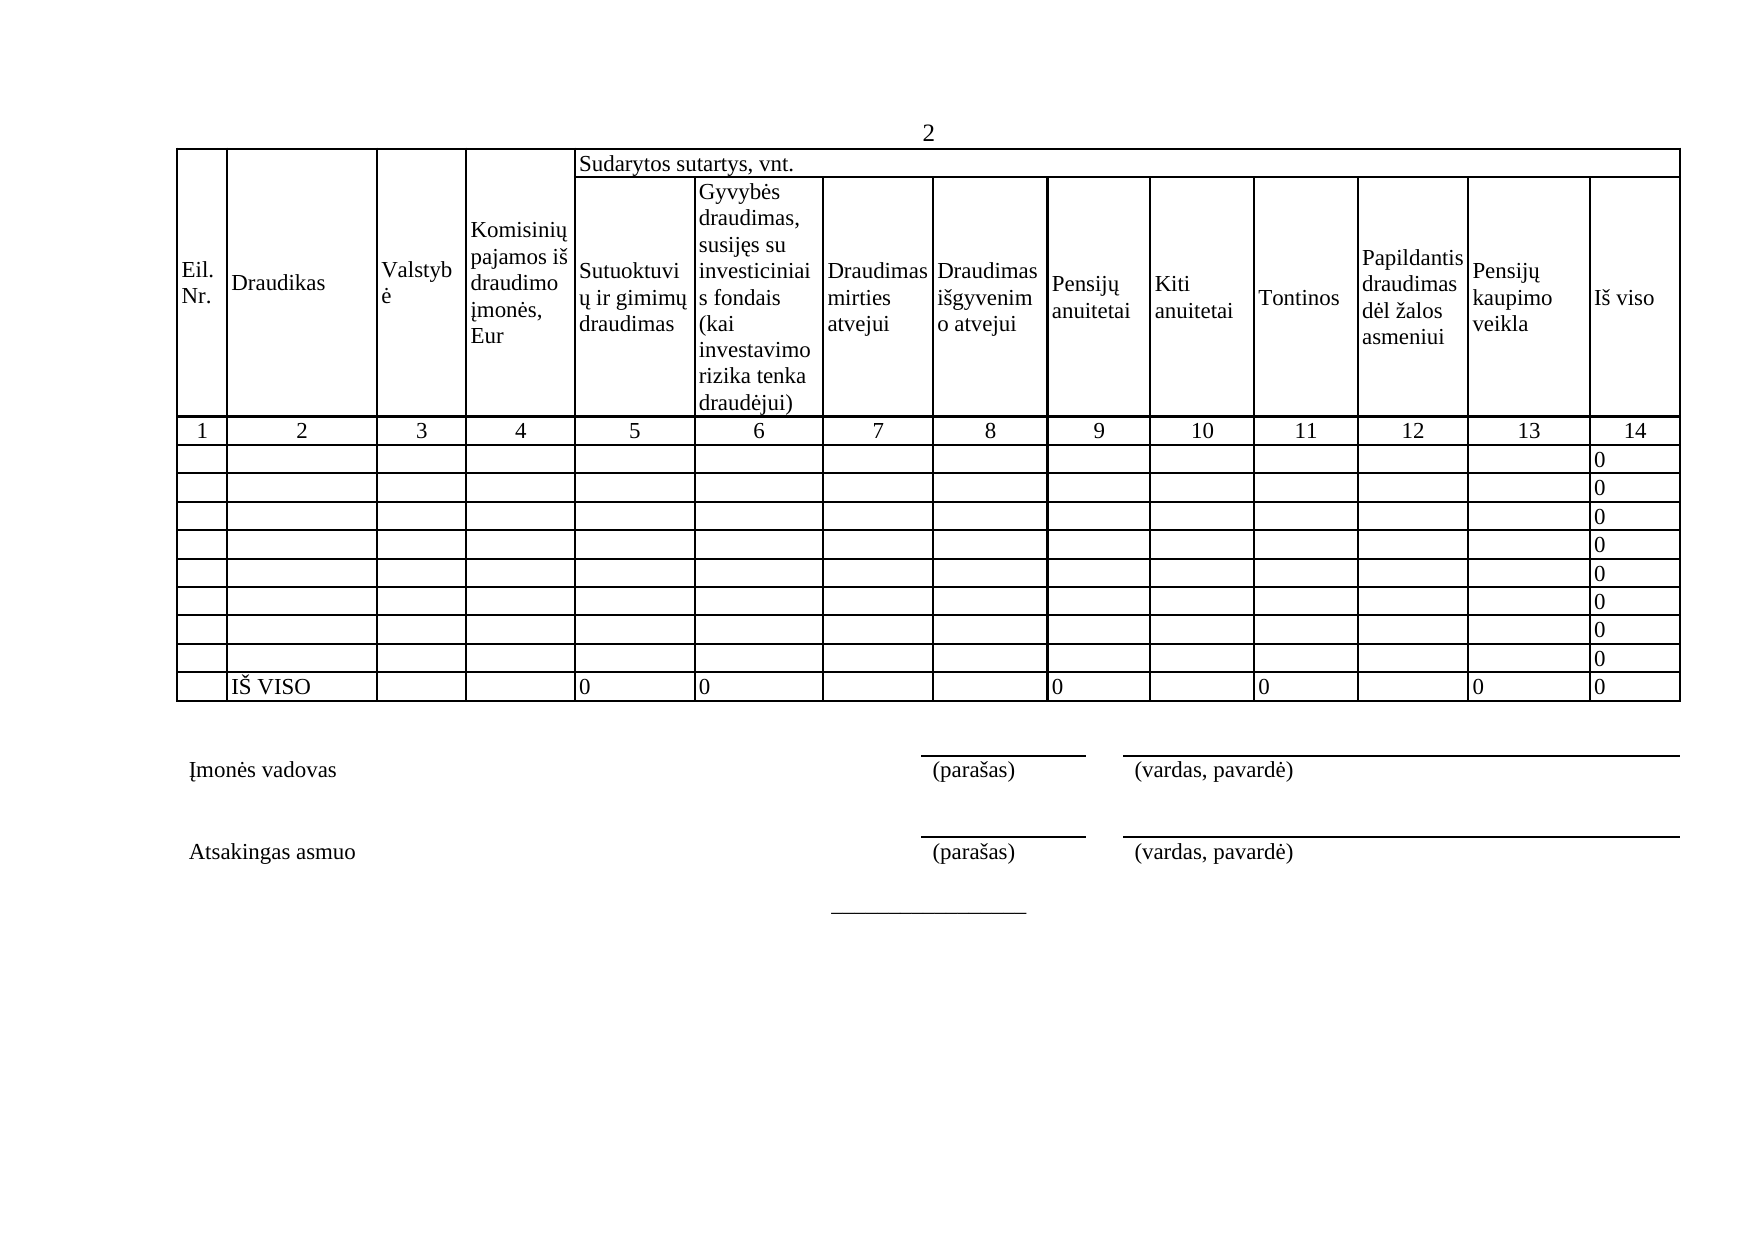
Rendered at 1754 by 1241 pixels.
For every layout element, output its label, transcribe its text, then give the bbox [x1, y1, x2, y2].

table_cell 0 [1049, 673, 1149, 700]
table_cell Įmonės vadovas [177, 755, 921, 783]
table_cell 14 [1591, 418, 1679, 444]
table_cell [228, 560, 376, 586]
table_cell [228, 588, 376, 614]
table_cell 9 [1049, 418, 1149, 444]
table_cell [178, 560, 226, 586]
table_cell [696, 503, 822, 529]
table_cell 0 [1591, 645, 1679, 671]
table_cell [576, 531, 694, 557]
table_cell [467, 588, 574, 614]
table_cell [1151, 616, 1253, 643]
table_cell [1255, 645, 1357, 671]
table_header [1086, 728, 1123, 754]
table_cell 1 [178, 418, 226, 444]
table_cell [934, 531, 1046, 557]
table_cell [696, 474, 822, 501]
table_cell [1359, 446, 1467, 472]
table_cell [228, 474, 376, 501]
table_cell [576, 616, 694, 643]
table_cell [1049, 446, 1149, 472]
table_cell [1469, 645, 1589, 671]
table_cell [1049, 645, 1149, 671]
table_cell 0 [1591, 446, 1679, 472]
table_cell [1086, 836, 1123, 864]
table_cell 0 [1469, 673, 1589, 700]
table_cell 7 [824, 418, 932, 444]
table_cell [824, 588, 932, 614]
table_cell Gyvybės draudimas, susijęs su investiciniais fondais (kai investavimo rizika tenka draudėjui) [696, 178, 822, 415]
table_cell [178, 616, 226, 643]
table_cell [1151, 560, 1253, 586]
table_cell 0 [1591, 588, 1679, 614]
table_cell 0 [1591, 616, 1679, 643]
table_cell [1469, 446, 1589, 472]
table_cell [378, 645, 465, 671]
table_cell [467, 474, 574, 501]
table_cell 2 [228, 418, 376, 444]
table_cell [934, 673, 1046, 700]
table_header [1123, 728, 1680, 754]
table_cell 8 [934, 418, 1046, 444]
table_cell [576, 645, 694, 671]
table_cell [921, 783, 1086, 809]
table_cell [378, 588, 465, 614]
table_cell (parašas) [921, 838, 1086, 864]
table_cell Papildantis draudimas dėl žalos asmeniui [1359, 178, 1467, 415]
table_cell [934, 616, 1046, 643]
table_header Eil. Nr. [178, 150, 226, 415]
table_cell [696, 560, 822, 586]
table_cell [921, 809, 1086, 836]
table_cell [178, 503, 226, 529]
table_cell 5 [576, 418, 694, 444]
table_cell [1359, 673, 1467, 700]
table_cell [228, 503, 376, 529]
table_cell [824, 560, 932, 586]
table_cell [1151, 588, 1253, 614]
table_cell (parašas) [921, 757, 1086, 783]
table_cell [467, 616, 574, 643]
table_cell [824, 446, 932, 472]
table_cell [934, 588, 1046, 614]
table_cell [934, 474, 1046, 501]
table_cell 13 [1469, 418, 1589, 444]
table_cell [177, 809, 921, 836]
table_cell [228, 531, 376, 557]
table_header [921, 728, 1086, 754]
table_cell [378, 673, 465, 700]
table_cell (vardas, pavardė) [1123, 838, 1680, 864]
table_cell 0 [1591, 503, 1679, 529]
table_cell [1469, 531, 1589, 557]
table_cell Tontinos [1255, 178, 1357, 415]
table_cell [1049, 588, 1149, 614]
table_cell (vardas, pavardė) [1123, 757, 1680, 783]
table_cell [934, 560, 1046, 586]
table_cell [1359, 531, 1467, 557]
table_cell Kiti anuitetai [1151, 178, 1253, 415]
table_cell [378, 474, 465, 501]
table_cell [178, 446, 226, 472]
table_cell [1255, 503, 1357, 529]
table_cell Pensijų kaupimo veikla [1469, 178, 1589, 415]
table_cell [1255, 446, 1357, 472]
table_cell [824, 474, 932, 501]
table_cell [467, 446, 574, 472]
table_cell 0 [1591, 673, 1679, 700]
table_cell [1255, 588, 1357, 614]
table_cell [1469, 616, 1589, 643]
table_cell [696, 446, 822, 472]
table_cell [1049, 503, 1149, 529]
table_cell [824, 673, 932, 700]
table_cell [1359, 645, 1467, 671]
text _________________ [177, 890, 1680, 917]
table_cell [1255, 560, 1357, 586]
table_cell Sutuoktuvių ir gimimų draudimas [576, 178, 694, 415]
table_cell [378, 446, 465, 472]
table_cell [696, 588, 822, 614]
table_cell Iš viso [1591, 178, 1679, 415]
table_cell [576, 446, 694, 472]
table_cell Pensijų anuitetai [1049, 178, 1149, 415]
table_cell [178, 474, 226, 501]
table_cell 3 [378, 418, 465, 444]
table_cell [576, 588, 694, 614]
table_cell [378, 531, 465, 557]
table_cell [934, 645, 1046, 671]
table_cell [1469, 560, 1589, 586]
table_header [177, 728, 921, 754]
table_cell [576, 560, 694, 586]
table_cell [1123, 809, 1680, 836]
table_cell IŠ VISO [228, 673, 376, 700]
table_cell [378, 503, 465, 529]
table_cell 6 [696, 418, 822, 444]
table_cell [178, 673, 226, 700]
table_cell Draudimas išgyvenimo atvejui [934, 178, 1046, 415]
table_cell [1049, 474, 1149, 501]
table_cell [824, 531, 932, 557]
table_cell [1359, 474, 1467, 501]
table_cell [228, 616, 376, 643]
table_cell [467, 531, 574, 557]
table_cell [1151, 531, 1253, 557]
table_cell [177, 783, 921, 809]
table_cell [696, 645, 822, 671]
table_cell [1086, 783, 1123, 809]
table_cell [1359, 616, 1467, 643]
table_cell [696, 531, 822, 557]
table_cell [228, 446, 376, 472]
table_cell [228, 645, 376, 671]
table_cell [1151, 474, 1253, 501]
table_cell [576, 503, 694, 529]
table_cell [934, 446, 1046, 472]
table_cell [576, 474, 694, 501]
table_cell [467, 645, 574, 671]
table_cell [178, 645, 226, 671]
table_cell 0 [1591, 474, 1679, 501]
table_header Valstybė [378, 150, 465, 415]
table_header Draudikas [228, 150, 376, 415]
table_cell [1469, 588, 1589, 614]
table_cell [1359, 503, 1467, 529]
table_cell [1049, 531, 1149, 557]
table_cell 0 [1591, 560, 1679, 586]
table_cell 10 [1151, 418, 1253, 444]
table_cell [378, 616, 465, 643]
table_cell [1123, 783, 1680, 809]
table_cell [824, 503, 932, 529]
table_cell [467, 560, 574, 586]
table_cell Atsakingas asmuo [177, 836, 921, 864]
table_cell [467, 503, 574, 529]
table_cell [1151, 446, 1253, 472]
table_cell 0 [576, 673, 694, 700]
table_cell [1255, 531, 1357, 557]
table_cell [1049, 560, 1149, 586]
table_cell [1151, 503, 1253, 529]
table_cell [1255, 474, 1357, 501]
table_cell [1151, 645, 1253, 671]
table_cell 11 [1255, 418, 1357, 444]
table_cell 0 [1255, 673, 1357, 700]
table_cell [1359, 588, 1467, 614]
table_cell [1469, 503, 1589, 529]
table_cell Draudimas mirties atvejui [824, 178, 932, 415]
table_cell [1086, 809, 1123, 836]
table_cell [1469, 474, 1589, 501]
table_cell [1086, 755, 1123, 783]
table_cell 12 [1359, 418, 1467, 444]
table_cell [1049, 616, 1149, 643]
table_cell 4 [467, 418, 574, 444]
table_header Komisinių pajamos iš draudimo įmonės, Eur [467, 150, 574, 415]
table_cell [467, 673, 574, 700]
table_cell [378, 560, 465, 586]
table_cell [178, 531, 226, 557]
table_cell [1151, 673, 1253, 700]
table_cell [696, 616, 822, 643]
table_header Sudarytos sutartys, vnt. [576, 150, 1679, 176]
table_cell 0 [696, 673, 822, 700]
table_cell [824, 616, 932, 643]
table_cell [1255, 616, 1357, 643]
table_cell [824, 645, 932, 671]
table_cell 0 [1591, 531, 1679, 557]
table_cell [1359, 560, 1467, 586]
table_cell [178, 588, 226, 614]
table_cell [934, 503, 1046, 529]
